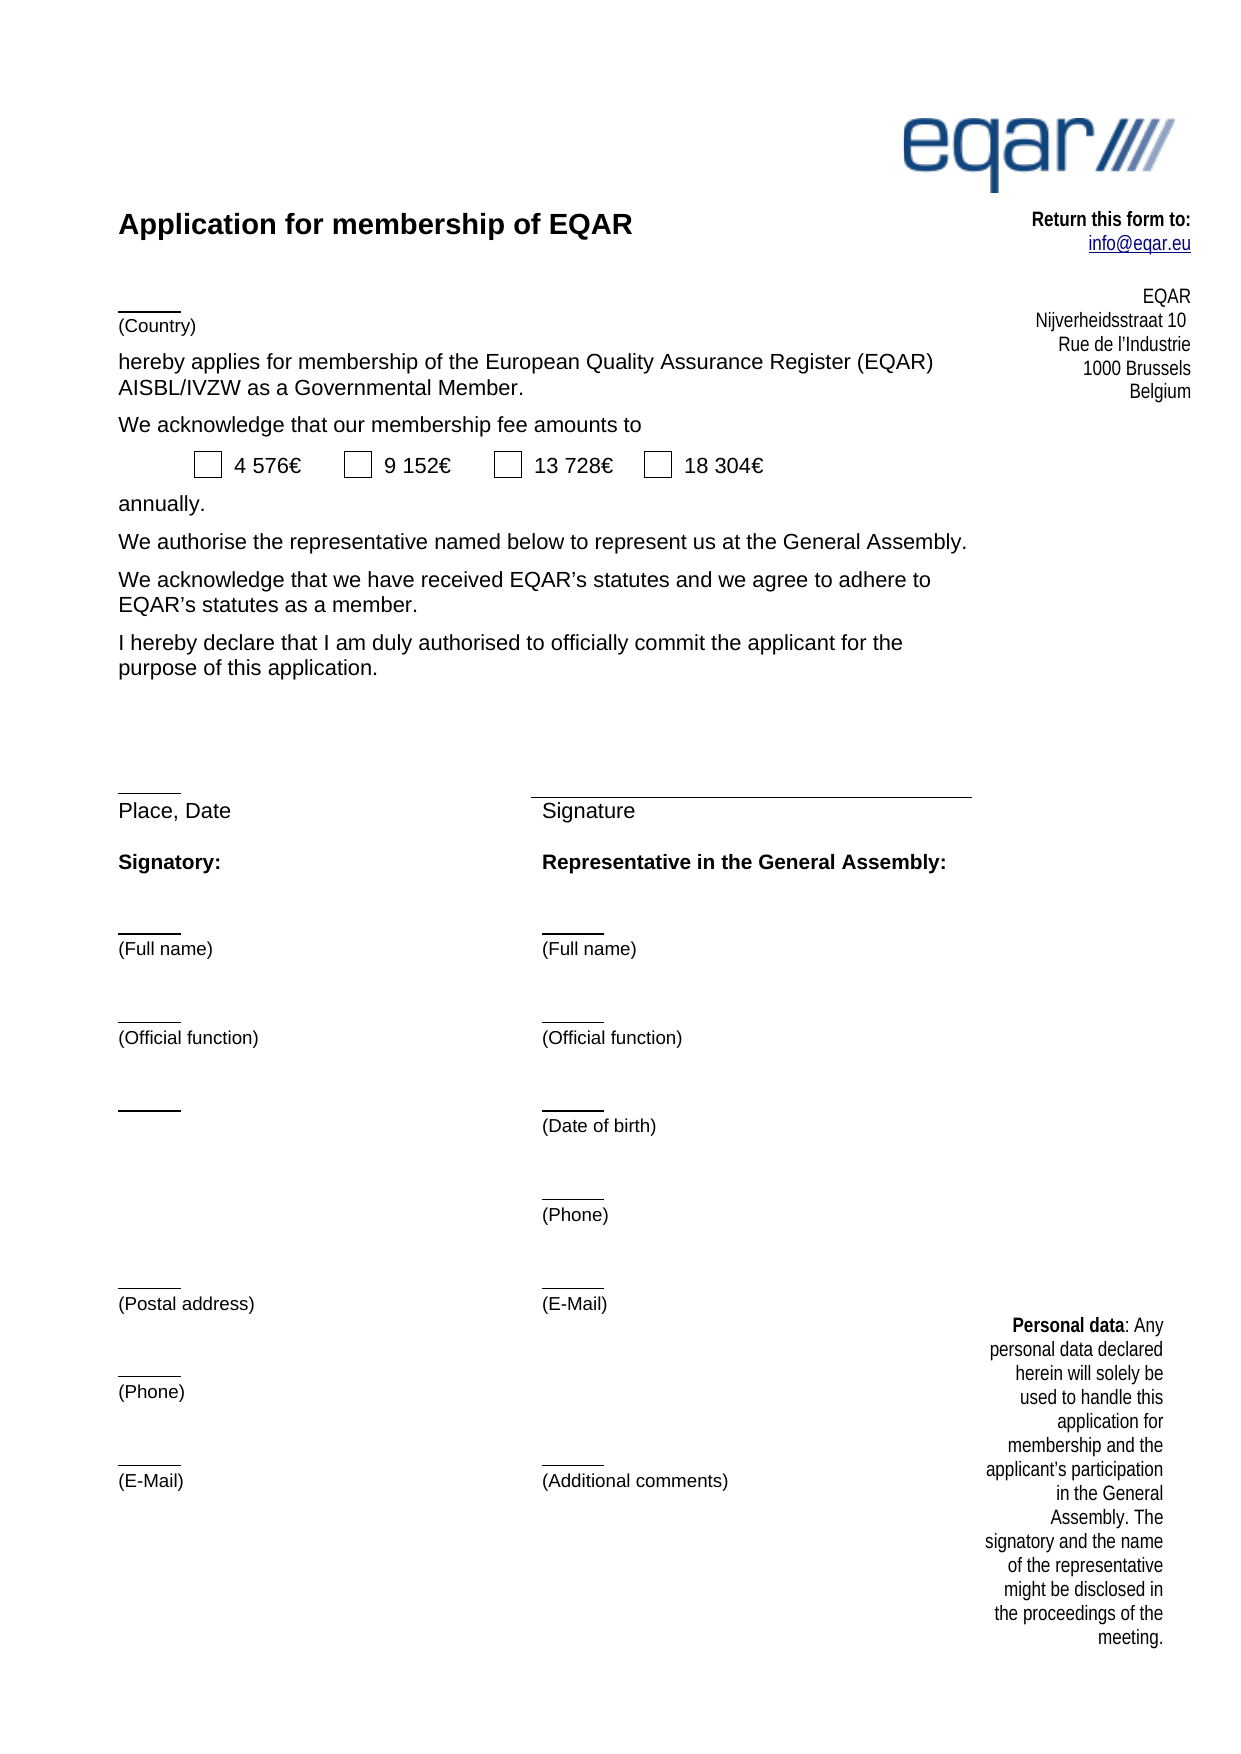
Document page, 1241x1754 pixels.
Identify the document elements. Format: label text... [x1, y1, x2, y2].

table_cell [531, 1248, 972, 1291]
table_cell [107, 894, 530, 937]
table_cell [531, 824, 972, 849]
text Application for membership of EQAR [118, 207, 968, 240]
table_cell Representative in the General Assembly: [531, 850, 972, 893]
table_cell [531, 1071, 972, 1114]
table_cell [107, 983, 530, 1026]
text annually. [118, 491, 968, 516]
table_cell (E-Mail) [531, 1293, 972, 1336]
picture [903, 118, 1176, 193]
table_cell [531, 1381, 972, 1424]
table_cell [107, 1204, 530, 1247]
table_cell Signature [531, 798, 972, 823]
table_cell (Official function) [107, 1027, 530, 1070]
table_cell [107, 1248, 530, 1291]
table_cell [531, 1425, 972, 1468]
text We acknowledge that our membership fee amounts to [118, 412, 968, 437]
table_cell (Additional comments) [531, 1470, 972, 1513]
table_cell (Date of birth) [531, 1115, 972, 1158]
table_cell [107, 824, 530, 849]
table_cell (E-Mail) [107, 1470, 530, 1513]
table_cell (Phone) [107, 1381, 530, 1424]
table_header [107, 693, 530, 797]
table_cell [107, 1337, 530, 1380]
table_cell (Phone) [531, 1204, 972, 1247]
table_header [531, 693, 972, 797]
table_cell [107, 1425, 530, 1468]
table_cell [531, 894, 972, 937]
table_cell [531, 1160, 972, 1203]
table_cell [531, 983, 972, 1026]
text 4 576€ 9 152€ 13 728€ 18 304€ [118, 450, 968, 478]
table_cell Signatory: [107, 850, 530, 893]
table_cell [107, 1115, 530, 1158]
table_cell Place, Date [107, 798, 530, 823]
table_cell (Full name) [107, 938, 530, 981]
table_cell [531, 1337, 972, 1380]
table_cell (Postal address) [107, 1293, 530, 1336]
text We acknowledge that we have received EQAR’s statutes and we agree to adhere to EQAR’s statutes as a member. [118, 566, 968, 617]
text hereby applies for membership of the European Quality Assurance Register (EQAR) AISBL/IVZW as a Governmental Member. [118, 349, 968, 399]
table_cell [107, 1160, 530, 1203]
table_cell [107, 1071, 530, 1114]
text (Country) [118, 315, 968, 337]
table_cell (Full name) [531, 938, 972, 981]
table_cell (Official function) [531, 1027, 972, 1070]
text We authorise the representative named below to represent us at the General Assembly. [118, 529, 968, 554]
text I hereby declare that I am duly authorised to officially commit the applicant for the purpose of this application. [118, 629, 968, 680]
